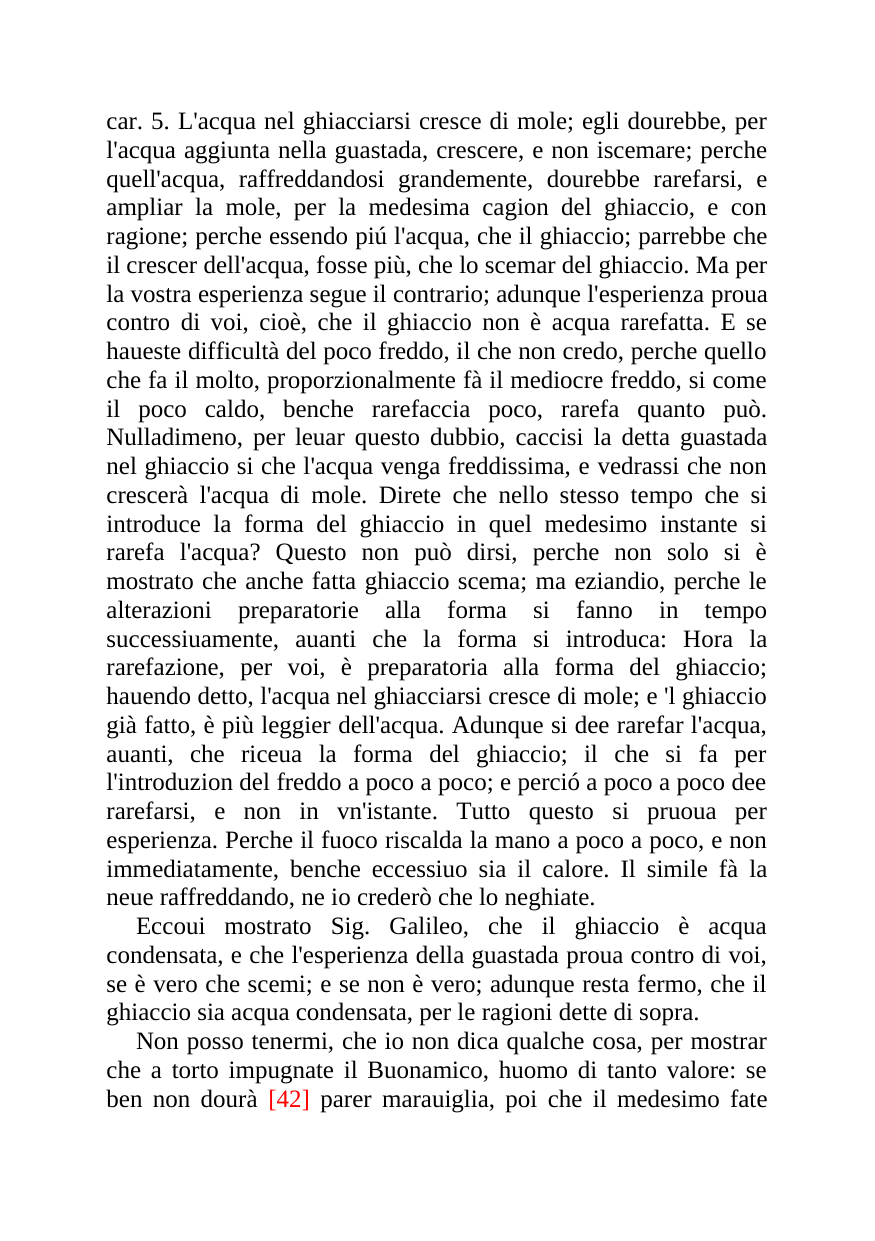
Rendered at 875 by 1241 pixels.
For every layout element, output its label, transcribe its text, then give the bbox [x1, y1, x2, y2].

text Eccoui mostrato Sig. Galileo, che il ghiaccio è acqua condensata, e che l'esperienza della guastada proua contro di voi, se è vero che scemi; e se non è vero; adunque resta fermo, che il ghiaccio sia acqua condensata, per le ragioni dette di sopra. [106, 911, 768, 1026]
text Non posso tenermi, che io non dica qualche cosa, per mostrar che a torto impugnate il Buonamico, huomo di tanto valore: se ben non dourà [42] parer marauiglia, poi che il medesimo fate [106, 1026, 768, 1112]
text car. 5. L'acqua nel ghiacciarsi cresce di mole; egli dourebbe, per l'acqua aggiunta nella guastada, crescere, e non iscemare; perche quell'acqua, raffreddandosi grandemente, dourebbe rarefarsi, e ampliar la mole, per la medesima cagion del ghiaccio, e con ragione; perche essendo piú l'acqua, che il ghiaccio; parrebbe che il crescer dell'acqua, fosse più, che lo scemar del ghiaccio. Ma per la vostra esperienza segue il contrario; adunque l'esperienza proua contro di voi, cioè, che il ghiaccio non è acqua rarefatta. E se haueste difficultà del poco freddo, il che non credo, perche quello che fa il molto, proporzionalmente fà il mediocre freddo, si come il poco caldo, benche rarefaccia poco, rarefa quanto può. Nulladimeno, per leuar questo dubbio, caccisi la detta guastada nel ghiaccio si che l'acqua venga freddissima, e vedrassi che non crescerà l'acqua di mole. Direte che nello stesso tempo che si introduce la forma del ghiaccio in quel medesimo instante si rarefa l'acqua? Questo non può dirsi, perche non solo si è mostrato che anche fatta ghiaccio scema; ma eziandio, perche le alterazioni preparatorie alla forma si fanno in tempo successiuamente, auanti che la forma si introduca: Hora la rarefazione, per voi, è preparatoria alla forma del ghiaccio; hauendo detto, l'acqua nel ghiacciarsi cresce di mole; e 'l ghiaccio già fatto, è più leggier dell'acqua. Adunque si dee rarefar l'acqua, auanti, che riceua la forma del ghiaccio; il che si fa per l'introduzion del freddo a poco a poco; e perció a poco a poco dee rarefarsi, e non in vn'istante. Tutto questo si pruoua per esperienza. Perche il fuoco riscalda la mano a poco a poco, e non immediatamente, benche eccessiuo sia il calore. Il simile fà la neue raffreddando, ne io crederò che lo neghiate. [106, 106, 768, 911]
